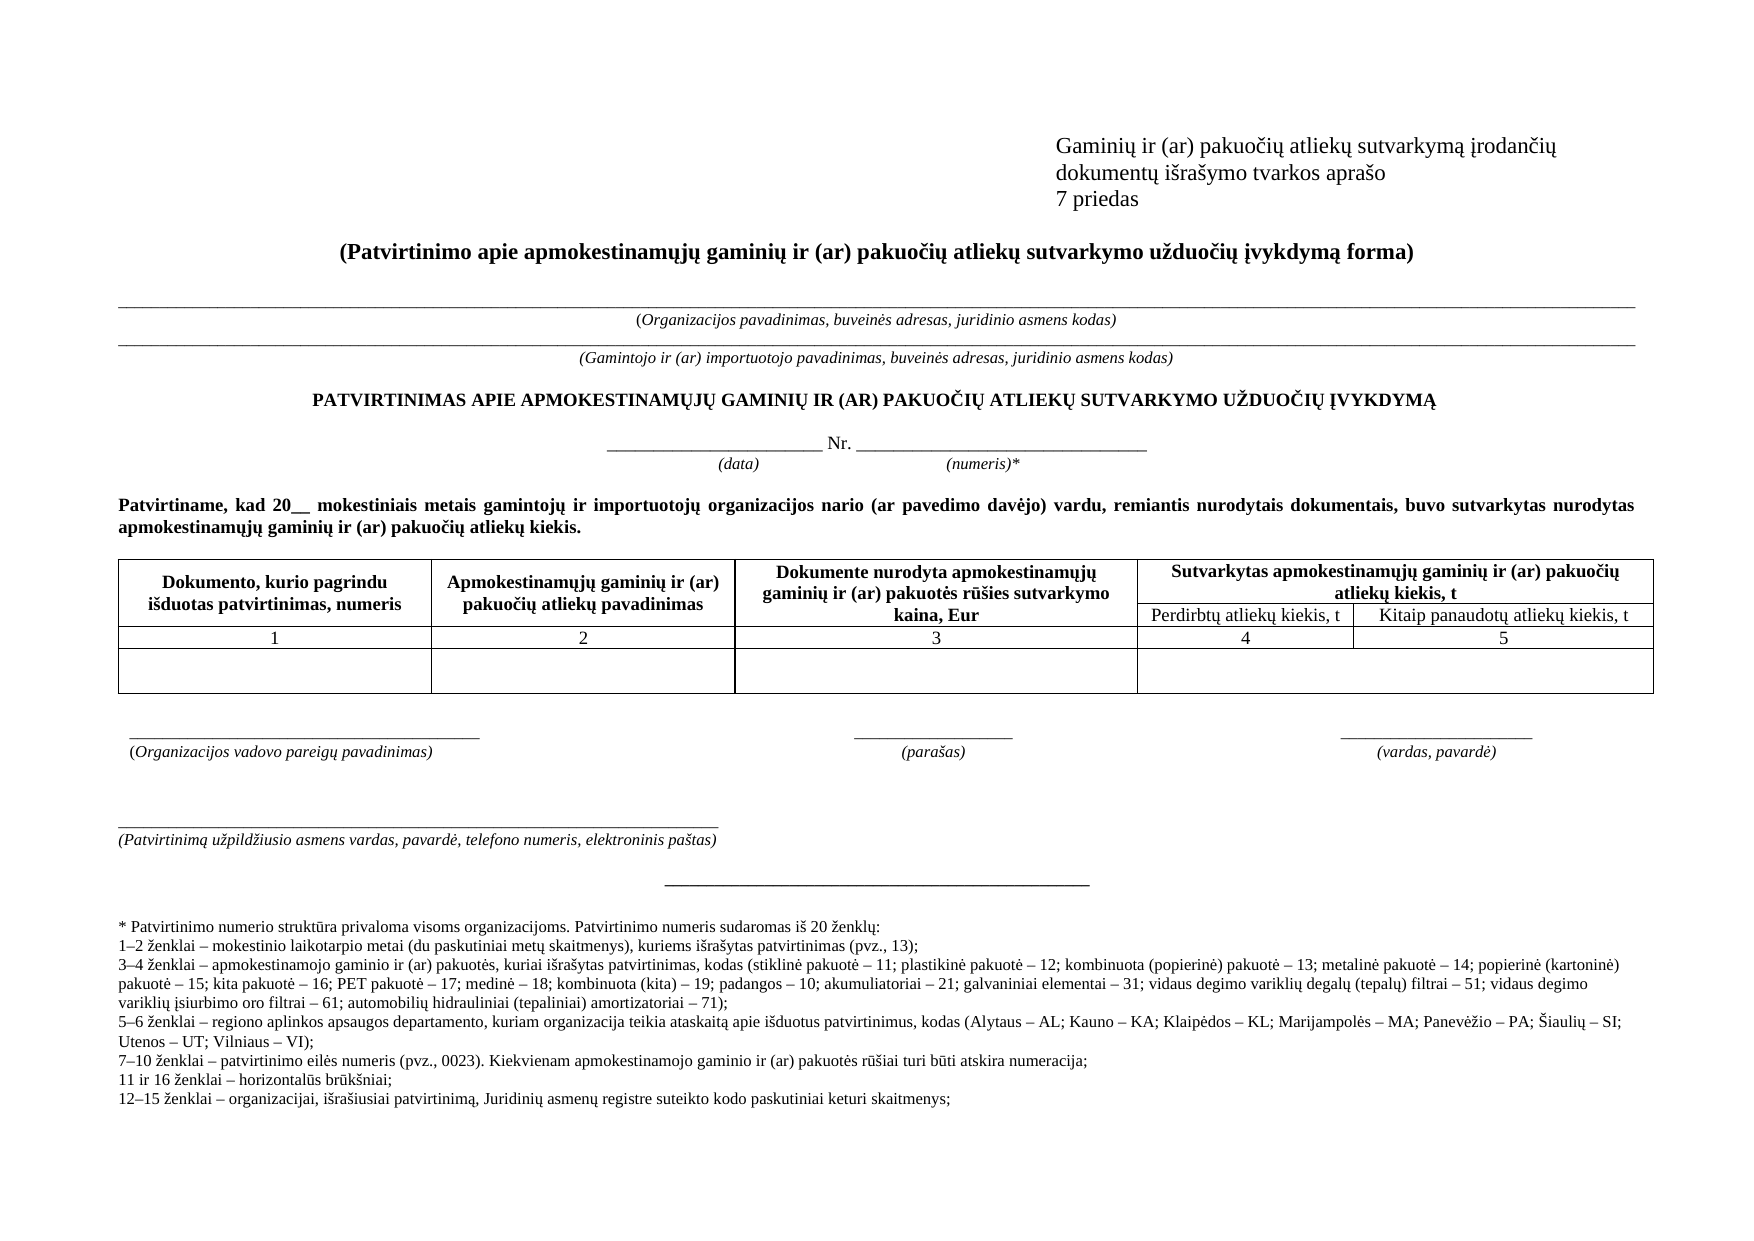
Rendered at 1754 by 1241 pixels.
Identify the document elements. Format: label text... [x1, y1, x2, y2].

table_header Sutvarkytas apmokestinamųjų gaminių ir (ar) pakuočių atliekų kiekis, t [1138, 560, 1653, 603]
table_header __________________________________________ (Organizacijos vadovo pareigų pavadinimas) [118, 722, 687, 761]
table_cell 1 [119, 627, 431, 648]
table_header _______________________ (vardas, pavardė) [1221, 722, 1654, 761]
text 5–6 ženklai – regiono aplinkos apsaugos departamento, kuriam organizacija teikia ataskaitą apie išduotus patvirtinimus, kodas (Alytaus – AL; Kauno – KA; Klaipėdos – KL; Marijampolės – MA; Panevėžio – PA; Šiaulių – SI; Utenos – UT; Vilniaus – VI); [118, 1012, 1636, 1051]
text _ [118, 291, 1636, 310]
text (Gamintojo ir (ar) importuotojo pavadinimas, buveinės adresas, juridinio asmens kodas) [118, 348, 1636, 367]
text 11 ir 16 ženklai – horizontalūs brūkšniai; [118, 1070, 1636, 1089]
table_header [1079, 722, 1221, 761]
text ________________________________________________________________________ [118, 811, 1636, 830]
text patvirtinimas apie ApMOKESTINAMŲJŲ GAMINIŲ IR (AR) PAKUOČIŲ ATLIEKŲ sutvarkymo užduočių Įvykdymą [118, 389, 1636, 410]
text 12–15 ženklai – organizacijai, išrašiusiai patvirtinimą, Juridinių asmenų registre suteikto kodo paskutiniai keturi skaitmenys; [118, 1089, 1636, 1108]
table_cell [432, 649, 734, 692]
table_cell [1138, 649, 1653, 692]
table_cell 2 [432, 627, 734, 648]
text _ [118, 329, 1636, 348]
table_header ___________________ (parašas) [789, 722, 1079, 761]
table_cell [119, 649, 431, 692]
table_cell Kitaip panaudotų atliekų kiekis, t [1354, 604, 1653, 626]
table_cell 3 [736, 627, 1137, 648]
table_cell [736, 649, 1137, 692]
table_header Apmokestinamųjų gaminių ir (ar) pakuočių atliekų pavadinimas [432, 560, 734, 626]
table_header [687, 722, 789, 761]
text 3–4 ženklai – apmokestinamojo gaminio ir (ar) pakuotės, kuriai išrašytas patvirtinimas, kodas (stiklinė pakuotė – 11; plastikinė pakuotė – 12; kombinuota (popierinė) pakuotė – 13; metalinė pakuotė – 14; popierinė (kartoninė) pakuotė – 15; kita pakuotė – 16; PET pakuotė – 17; medinė – 18; kombinuota (kita) – 19; padangos – 10; akumuliatoriai – 21; galvaniniai elementai – 31; vidaus degimo variklių degalų (tepalų) filtrai – 51; vidaus degimo variklių įsiurbimo oro filtrai – 61; automobilių hidrauliniai (tepaliniai) amortizatoriai – 71); [118, 955, 1636, 1012]
table_header Dokumento, kurio pagrindu išduotas patvirtinimas, numeris [119, 560, 431, 626]
text Gaminių ir (ar) pakuočių atliekų sutvarkymą įrodančių dokumentų išrašymo tvarkos aprašo [1056, 132, 1636, 185]
text ___________________________________________________ [118, 868, 1636, 888]
table_cell Perdirbtų atliekų kiekis, t [1138, 604, 1353, 626]
text 7 priedas [1056, 185, 1636, 212]
table_cell 5 [1354, 627, 1653, 648]
text (Patvirtinimo apie apmokestinamųjų gaminių ir (ar) pakuočių atliekų sutvarkymo užduočių įvykdymą forma) [118, 238, 1636, 264]
text 7–10 ženklai – patvirtinimo eilės numeris (pvz., 0023). Kiekvienam apmokestinamojo gaminio ir (ar) pakuotės rūšiai turi būti atskira numeracija; [118, 1051, 1636, 1070]
text * Patvirtinimo numerio struktūra privaloma visoms organizacijoms. Patvirtinimo numeris sudaromas iš 20 ženklų: [118, 916, 1636, 936]
text _______________________ Nr. _______________________________ [118, 432, 1636, 453]
text (Patvirtinimą užpildžiusio asmens vardas, pavardė, telefono numeris, elektroninis paštas) [118, 830, 1636, 849]
text 1–2 ženklai – mokestinio laikotarpio metai (du paskutiniai metų skaitmenys), kuriems išrašytas patvirtinimas (pvz., 13); [118, 936, 1636, 955]
table_cell 4 [1138, 627, 1353, 648]
text Patvirtiname, kad 20__ mokestiniais metais gamintojų ir importuotojų organizacijos nario (ar pavedimo davėjo) vardu, remiantis nurodytais dokumentais, buvo sutvarkytas nurodytas apmokestinamųjų gaminių ir (ar) pakuočių atliekų kiekis. [118, 494, 1636, 537]
text (data) (numeris)* [118, 453, 1636, 473]
text (Organizacijos pavadinimas, buveinės adresas, juridinio asmens kodas) [118, 310, 1636, 329]
table_header Dokumente nurodyta apmokestinamųjų gaminių ir (ar) pakuotės rūšies sutvarkymo kaina, Eur [736, 560, 1137, 626]
